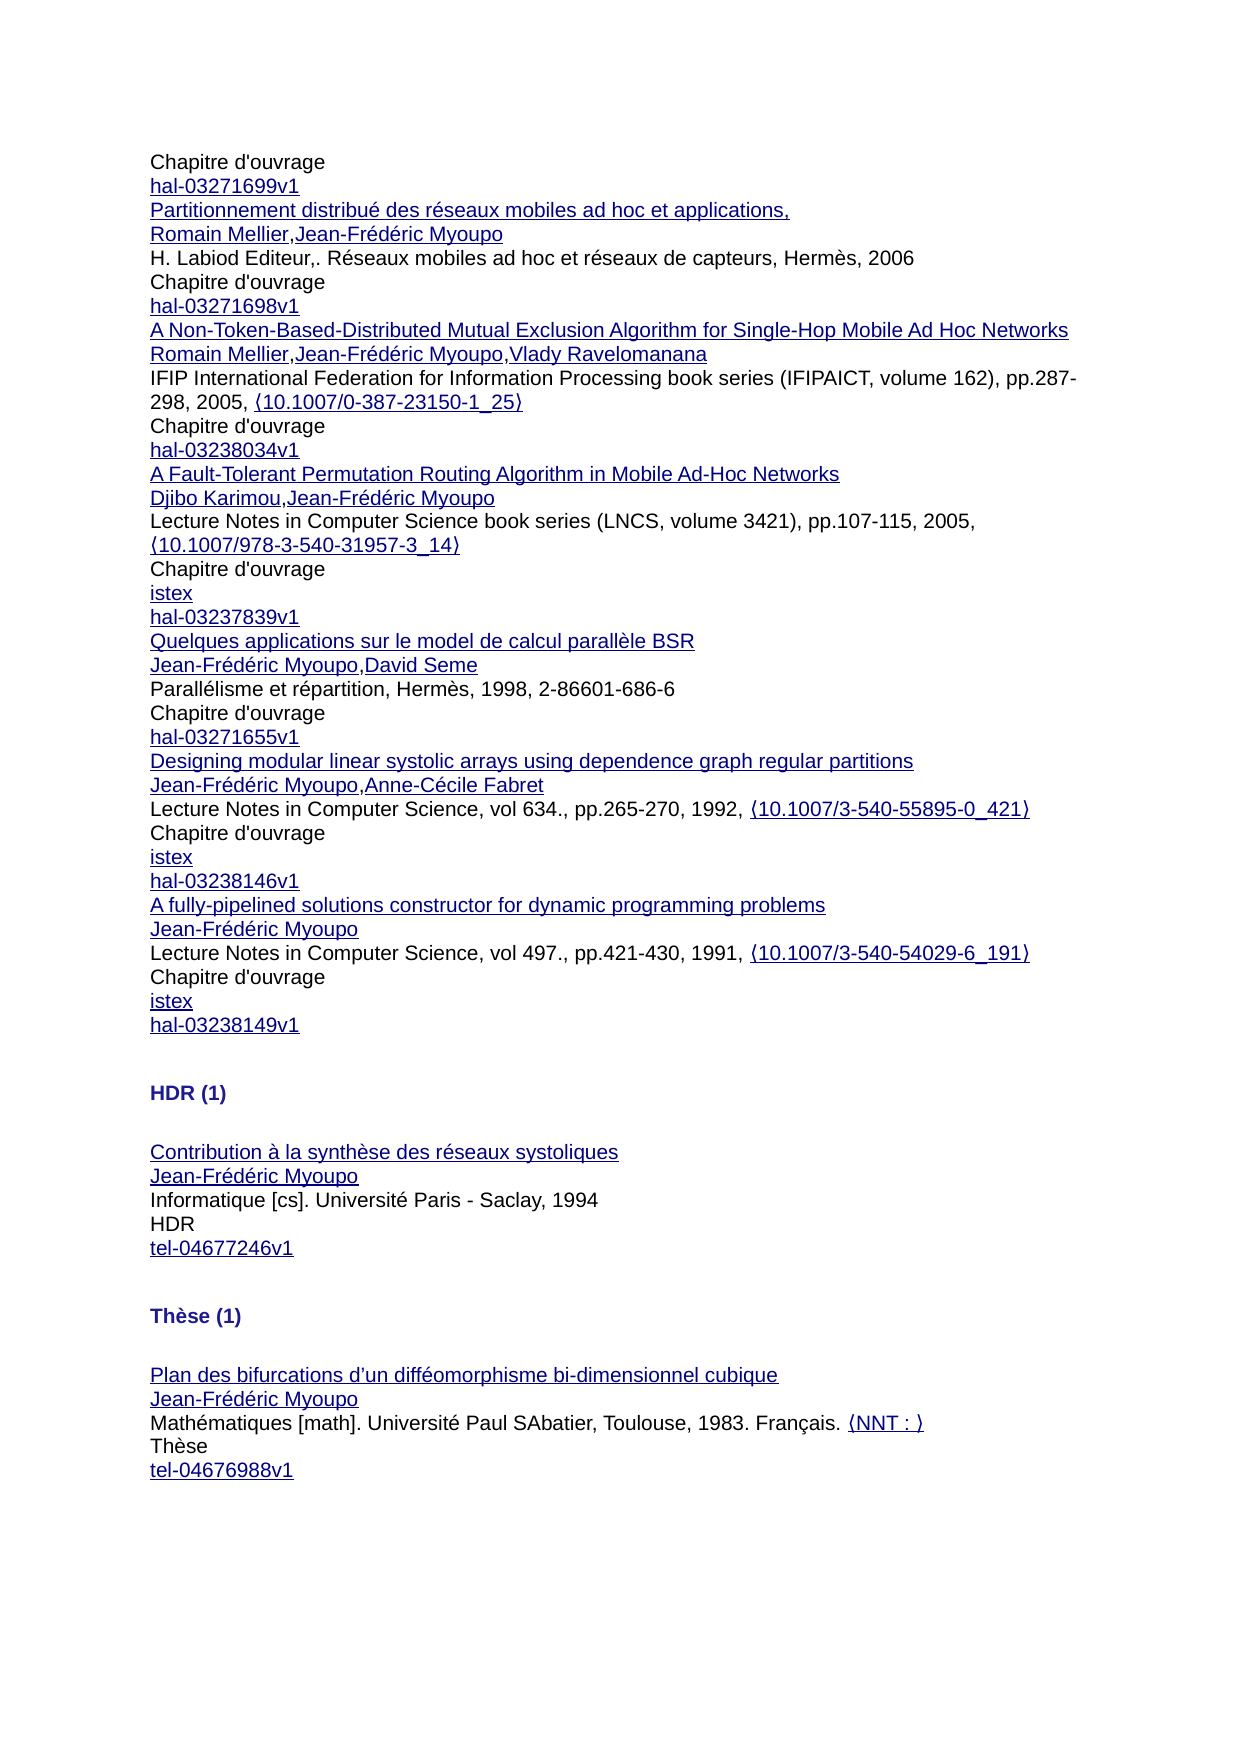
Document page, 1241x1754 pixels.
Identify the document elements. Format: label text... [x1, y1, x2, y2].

table_cell A fully-pipelined solutions constructor for dynamic programming problems Jean-Frédéric Myoupo Lecture Notes in Computer Science, vol 497., pp.421-430, 1991, ⟨10.1007/3-540-54029-6_191⟩ Chapitre d'ouvrage istex hal-03238149v1 [150, 893, 1090, 1036]
table_cell Designing modular linear systolic arrays using dependence graph regular partitions Jean-Frédéric Myoupo,Anne-Cécile Fabret Lecture Notes in Computer Science, vol 634., pp.265-270, 1992, ⟨10.1007/3-540-55895-0_421⟩ Chapitre d'ouvrage istex hal-03238146v1 [150, 749, 1090, 893]
table_header Distributed clustering in ad hoc networks and applications, Romain Mellier,Jean-Frédéric Myoupo Wireless Ad Hoc and Sensor Networks Edited by: Houda Labiod, ENST, Paris, Wiley, 2008 Chapitre d'ouvrage hal-03271699v1 [150, 150, 1090, 198]
table_cell A Fault-Tolerant Permutation Routing Algorithm in Mobile Ad-Hoc Networks Djibo Karimou,Jean-Frédéric Myoupo Lecture Notes in Computer Science book series (LNCS, volume 3421), pp.107-115, 2005, ⟨10.1007/978-3-540-31957-3_14⟩ Chapitre d'ouvrage istex hal-03237839v1 [150, 461, 1090, 629]
table_cell Partitionnement distribué des réseaux mobiles ad hoc et applications, Romain Mellier,Jean-Frédéric Myoupo H. Labiod Editeur,. Réseaux mobiles ad hoc et réseaux de capteurs, Hermès, 2006 Chapitre d'ouvrage hal-03271698v1 [150, 198, 1090, 318]
table_cell Quelques applications sur le model de calcul parallèle BSR Jean-Frédéric Myoupo,David Seme Parallélisme et répartition, Hermès, 1998, 2-86601-686-6 Chapitre d'ouvrage hal-03271655v1 [150, 629, 1090, 749]
subtitle Thèse (1) [150, 1304, 1090, 1328]
subtitle HDR (1) [150, 1081, 1090, 1105]
table_cell A Non-Token-Based-Distributed Mutual Exclusion Algorithm for Single-Hop Mobile Ad Hoc Networks Romain Mellier,Jean-Frédéric Myoupo,Vlady Ravelomanana IFIP International Federation for Information Processing book series (IFIPAICT, volume 162), pp.287-298, 2005, ⟨10.1007/0-387-23150-1_25⟩ Chapitre d'ouvrage hal-03238034v1 [150, 318, 1090, 461]
table_header Contribution à la synthèse des réseaux systoliques Jean-Frédéric Myoupo Informatique [cs]. Université Paris - Saclay, 1994 HDR tel-04677246v1 [150, 1140, 1090, 1259]
table_header Plan des bifurcations d’un difféomorphisme bi-dimensionnel cubique Jean-Frédéric Myoupo Mathématiques [math]. Université Paul SAbatier, Toulouse, 1983. Français. ⟨NNT : ⟩ Thèse tel-04676988v1 [150, 1363, 1090, 1482]
